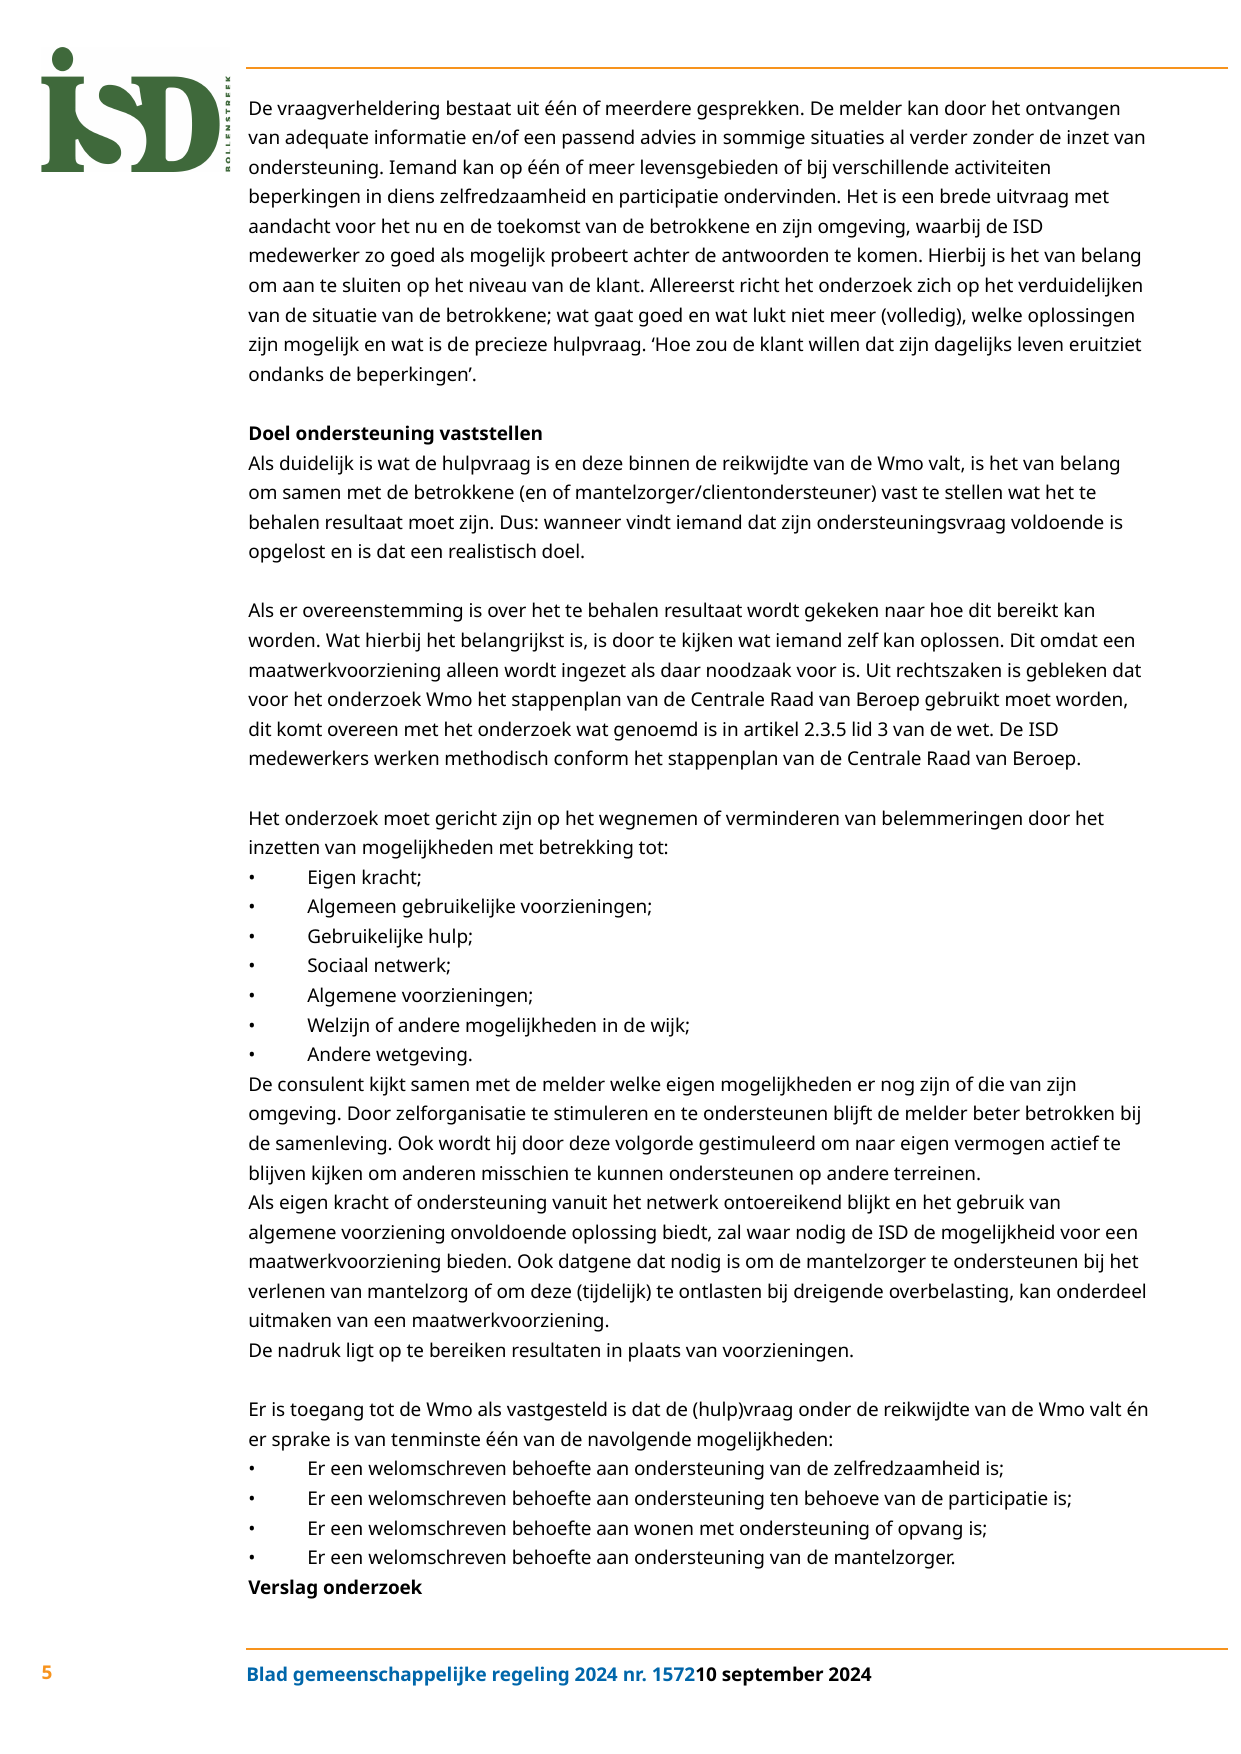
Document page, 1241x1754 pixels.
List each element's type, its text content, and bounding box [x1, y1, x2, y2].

list Algemene voorzieningen; [248, 982, 1152, 1008]
text Als eigen kracht of ondersteuning vanuit het netwerk ontoereikend blijkt en het gebruik van algemene voorziening onvoldoende oplossing biedt, zal waar nodig de ISD de mogelijkheid voor een maatwerkvoorziening bieden. Ook datgene dat nodig is om de mantelzorger te ondersteunen bij het verlenen van mantelzorg of om deze (tijdelijk) te ontlasten bij dreigende overbelasting, kan onderdeel uitmaken van een maatwerkvoorziening. [248, 1189, 1152, 1333]
text De consulent kijkt samen met de melder welke eigen mogelijkheden er nog zijn of die van zijn omgeving. Door zelforganisatie te stimuleren en te ondersteunen blijft de melder beter betrokken bij de samenleving. Ook wordt hij door deze volgorde gestimuleerd om naar eigen vermogen actief te blijven kijken om anderen misschien te kunnen ondersteunen op andere terreinen. [248, 1071, 1152, 1186]
text Doel ondersteuning vaststellen [248, 420, 1152, 446]
list Er een welomschreven behoefte aan ondersteuning ten behoeve van de participatie is; [248, 1485, 1152, 1511]
text Als duidelijk is wat de hulpvraag is en deze binnen de reikwijdte van de Wmo valt, is het van belang om samen met de betrokkene (en of mantelzorger/clientondersteuner) vast te stellen wat het te behalen resultaat moet zijn. Dus: wanneer vindt iemand dat zijn ondersteuningsvraag voldoende is opgelost en is dat een realistisch doel. [248, 450, 1152, 564]
picture [41, 47, 231, 172]
text De nadruk ligt op te bereiken resultaten in plaats van voorzieningen. [248, 1337, 1152, 1363]
text Verslag onderzoek [248, 1574, 1152, 1600]
list Sociaal netwerk; [248, 953, 1152, 978]
text De vraagverheldering bestaat uit één of meerdere gesprekken. De melder kan door het ontvangen van adequate informatie en/of een passend advies in sommige situaties al verder zonder de inzet van ondersteuning. Iemand kan op één of meer levensgebieden of bij verschillende activiteiten beperkingen in diens zelfredzaamheid en participatie ondervinden. Het is een brede uitvraag met aandacht voor het nu en de toekomst van de betrokkene en zijn omgeving, waarbij de ISD medewerker zo goed als mogelijk probeert achter de antwoorden te komen. Hierbij is het van belang om aan te sluiten op het niveau van de klant. Allereerst richt het onderzoek zich op het verduidelijken van de situatie van de betrokkene; wat gaat goed en wat lukt niet meer (volledig), welke oplossingen zijn mogelijk en wat is de precieze hulpvraag. ‘Hoe zou de klant willen dat zijn dagelijks leven eruitziet ondanks de beperkingen’. [248, 95, 1152, 387]
text Er is toegang tot de Wmo als vastgesteld is dat de (hulp)vraag onder de reikwijdte van de Wmo valt én er sprake is van tenminste één van de navolgende mogelijkheden: [248, 1396, 1152, 1452]
list Er een welomschreven behoefte aan ondersteuning van de mantelzorger. [248, 1544, 1152, 1570]
list Algemeen gebruikelijke voorzieningen; [248, 893, 1152, 919]
text Als er overeenstemming is over het te behalen resultaat wordt gekeken naar hoe dit bereikt kan worden. Wat hierbij het belangrijkst is, is door te kijken wat iemand zelf kan oplossen. Dit omdat een maatwerkvoorziening alleen wordt ingezet als daar noodzaak voor is. Uit rechtszaken is gebleken dat voor het onderzoek Wmo het stappenplan van de Centrale Raad van Beroep gebruikt moet worden, dit komt overeen met het onderzoek wat genoemd is in artikel 2.3.5 lid 3 van de wet. De ISD medewerkers werken methodisch conform het stappenplan van de Centrale Raad van Beroep. [248, 598, 1152, 771]
list Gebruikelijke hulp; [248, 923, 1152, 949]
list Er een welomschreven behoefte aan wonen met ondersteuning of opvang is; [248, 1515, 1152, 1541]
text Het onderzoek moet gericht zijn op het wegnemen of verminderen van belemmeringen door het inzetten van mogelijkheden met betrekking tot: [248, 805, 1152, 860]
list Welzijn of andere mogelijkheden in de wijk; [248, 1012, 1152, 1038]
list Andere wetgeving. [248, 1041, 1152, 1067]
list Er een welomschreven behoefte aan ondersteuning van de zelfredzaamheid is; [248, 1456, 1152, 1481]
list Eigen kracht; [248, 864, 1152, 890]
